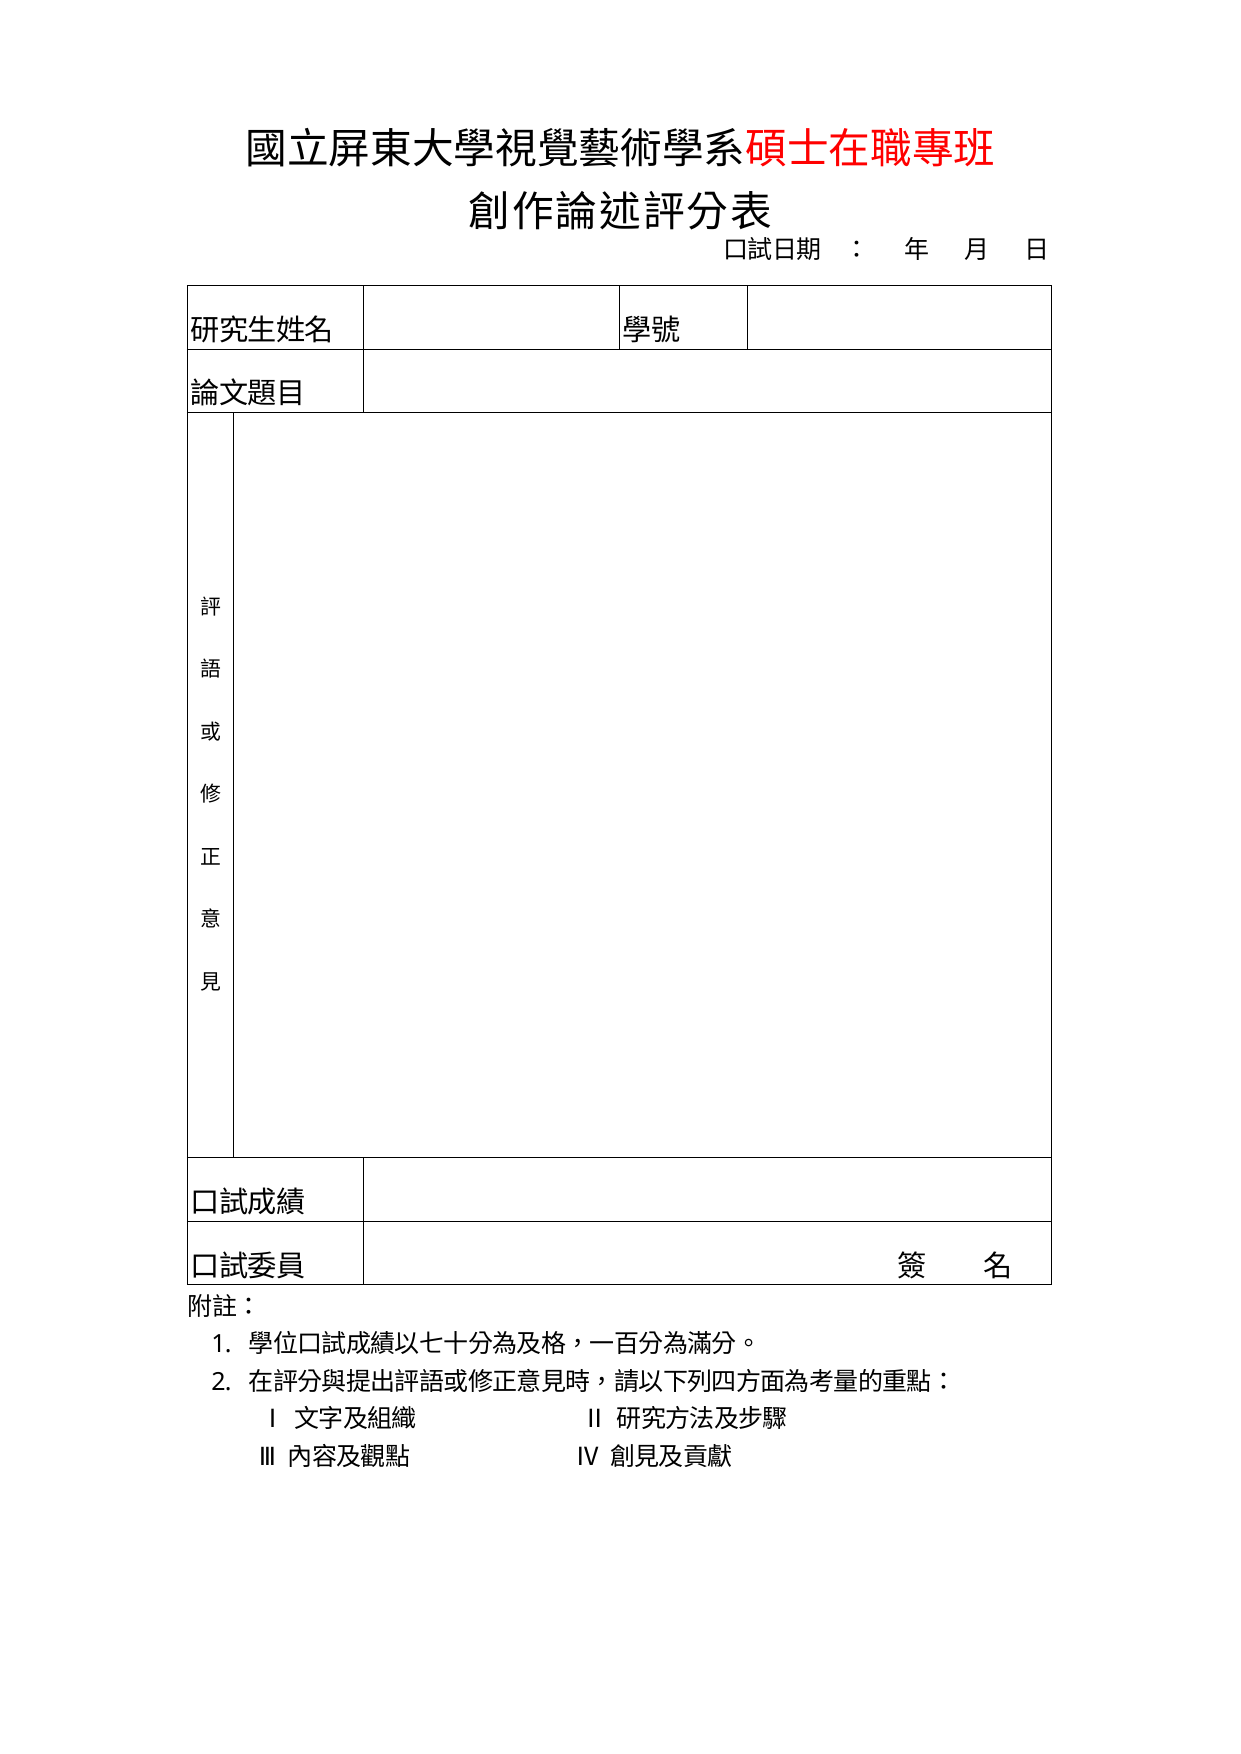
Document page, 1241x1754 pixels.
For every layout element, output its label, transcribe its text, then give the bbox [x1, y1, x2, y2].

text 國立屏東大學視覺藝術學系碩士在職專班 [187, 104, 1053, 166]
list 學位口試成績以七十分為及格，一百分為滿分。 [211, 1323, 1053, 1360]
table_cell [364, 1158, 1051, 1221]
table_cell [234, 413, 1051, 1157]
text Ⅲ 內容及觀點 Ⅳ 創見及貢獻 [211, 1435, 1053, 1473]
table_header [364, 286, 619, 348]
table_header [748, 286, 1051, 348]
table_header 學號 [620, 286, 747, 348]
table_cell 口試委員 [188, 1222, 363, 1284]
table_cell 簽 名 [364, 1222, 1051, 1284]
table_header 研究生姓名 [188, 286, 363, 348]
text 口試日期 ： 年 月 日 [187, 229, 1050, 266]
table_cell 評語或修正意見 [188, 413, 233, 1157]
table_cell 口試成績 [188, 1158, 363, 1221]
table_cell [364, 350, 1051, 412]
list 在評分與提出評語或修正意見時，請以下列四方面為考量的重點： [211, 1360, 1053, 1398]
text 附註： [187, 1285, 1053, 1323]
text 創作論述評分表 [187, 166, 1053, 229]
text Ⅰ 文字及組織 Ⅱ 研究方法及步驟 [211, 1398, 1053, 1435]
table_cell 論文題目 [188, 350, 363, 412]
